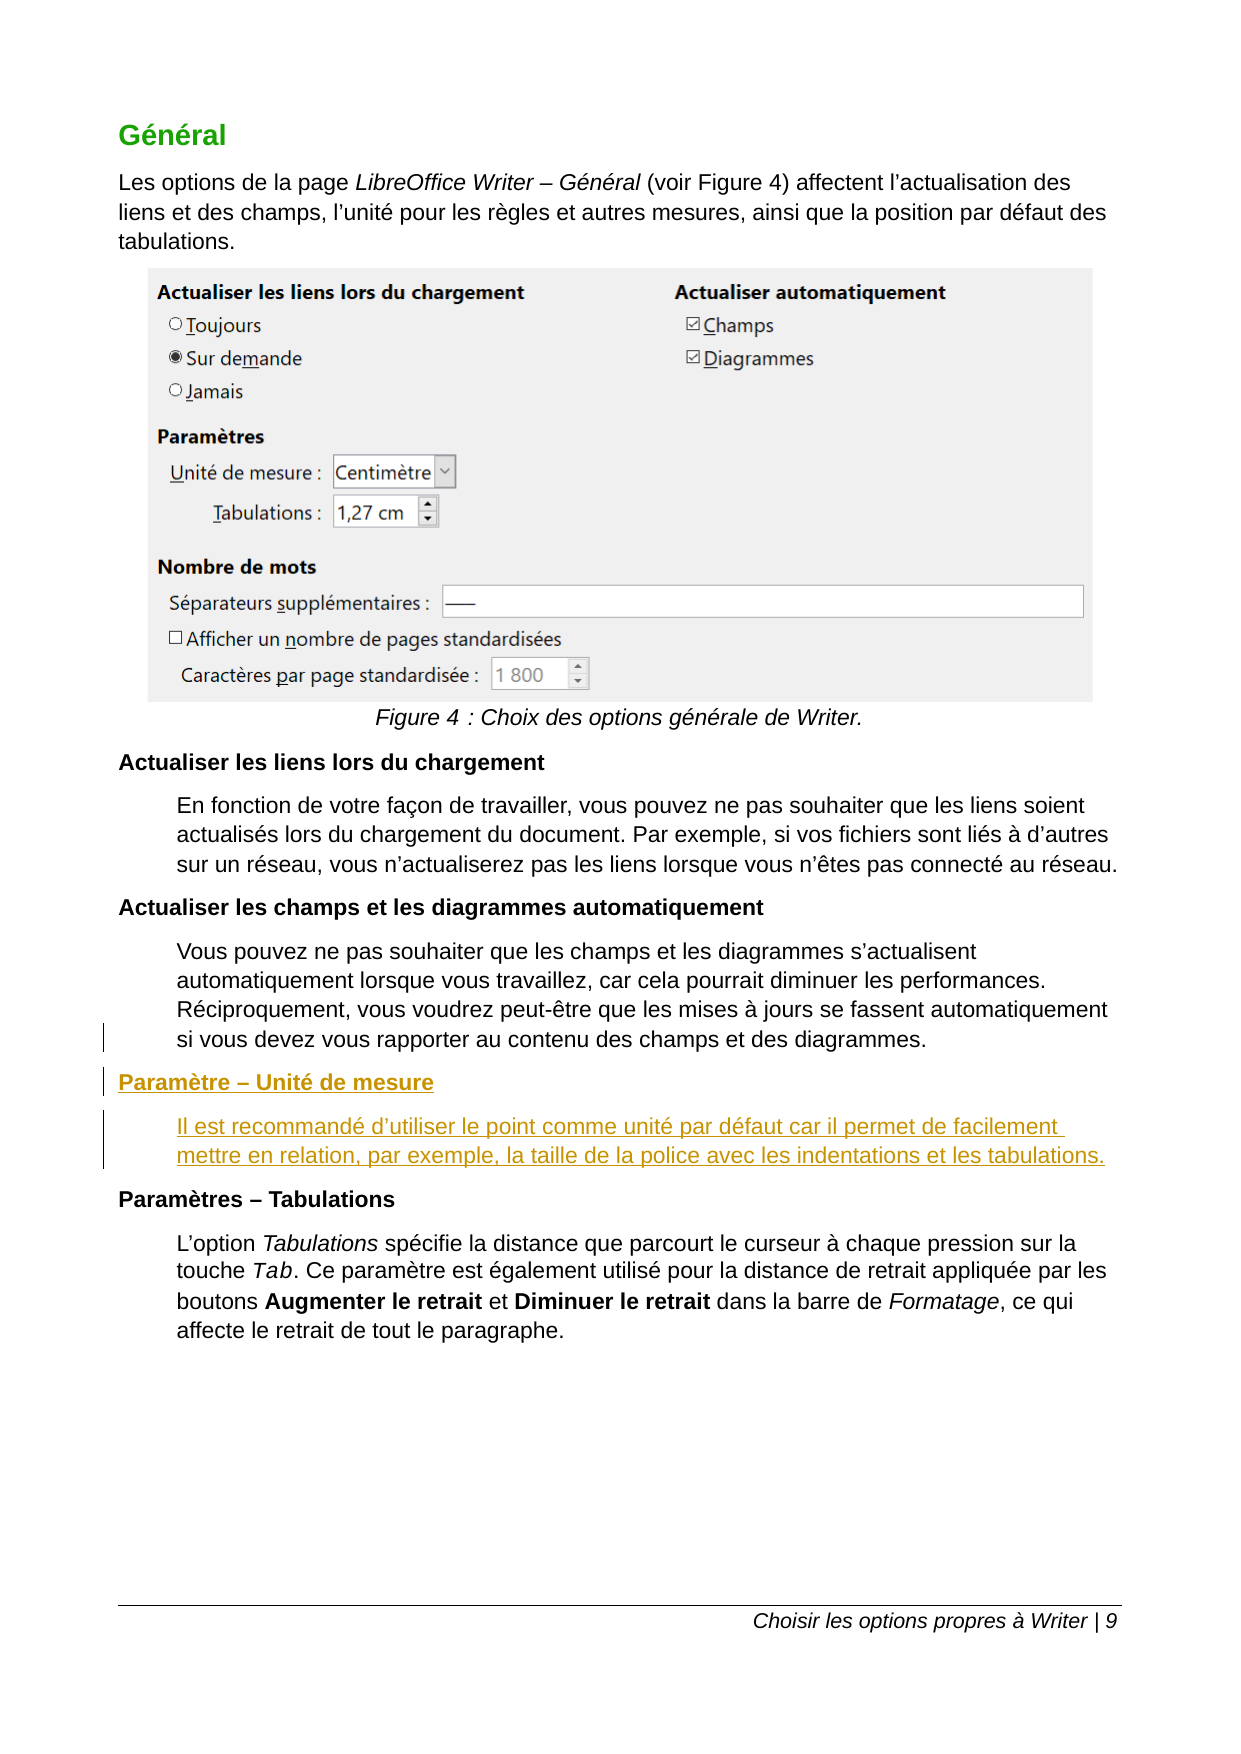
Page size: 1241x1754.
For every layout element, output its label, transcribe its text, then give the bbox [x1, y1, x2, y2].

text Paramètres – Tabulations [118, 1183, 1122, 1212]
text Actualiser les champs et les diagrammes automatiquement [118, 892, 1122, 921]
text Les options de la page LibreOffice Writer – Général (voir Figure 4) affectent l’actualisation des liens et des champs, l’unité pour les règles et autres mesures, ainsi que la position par défaut des tabulations. [118, 166, 1122, 254]
text Il est recommandé d’utiliser le point comme unité par défaut car il permet de facilement mettre en relation, par exemple, la taille de la police avec les indentations et les tabulations. [176, 1110, 1122, 1169]
text Actualiser les liens lors du chargement [118, 746, 1122, 775]
subtitle Général [118, 118, 1122, 152]
text L’option Tabulations spécifie la distance que parcourt le curseur à chaque pression sur la touche Tab. Ce paramètre est également utilisé pour la distance de retrait appliquée par les boutons Augmenter le retrait et Diminuer le retrait dans la barre de Formatage, ce qui affecte le retrait de tout le paragraphe. [176, 1227, 1122, 1344]
text En fonction de votre façon de travailler, vous pouvez ne pas souhaiter que les liens soient actualisés lors du chargement du document. Par exemple, si vos fichiers sont liés à d’autres sur un réseau, vous n’actualiserez pas les liens lorsque vous n’êtes pas connecté au réseau. [176, 789, 1122, 877]
text Vous pouvez ne pas souhaiter que les champs et les diagrammes s’actualisent automatiquement lorsque vous travaillez, car cela pourrait diminuer les performances. Réciproquement, vous voudrez peut-être que les mises à jours se fassent automatiquement si vous devez vous rapporter au contenu des champs et des diagrammes. [176, 935, 1122, 1052]
text Figure 4 : Choix des options générale de Writer. [118, 701, 1122, 731]
text Paramètre – Unité de mesure [118, 1067, 1122, 1096]
picture [147, 268, 1093, 702]
